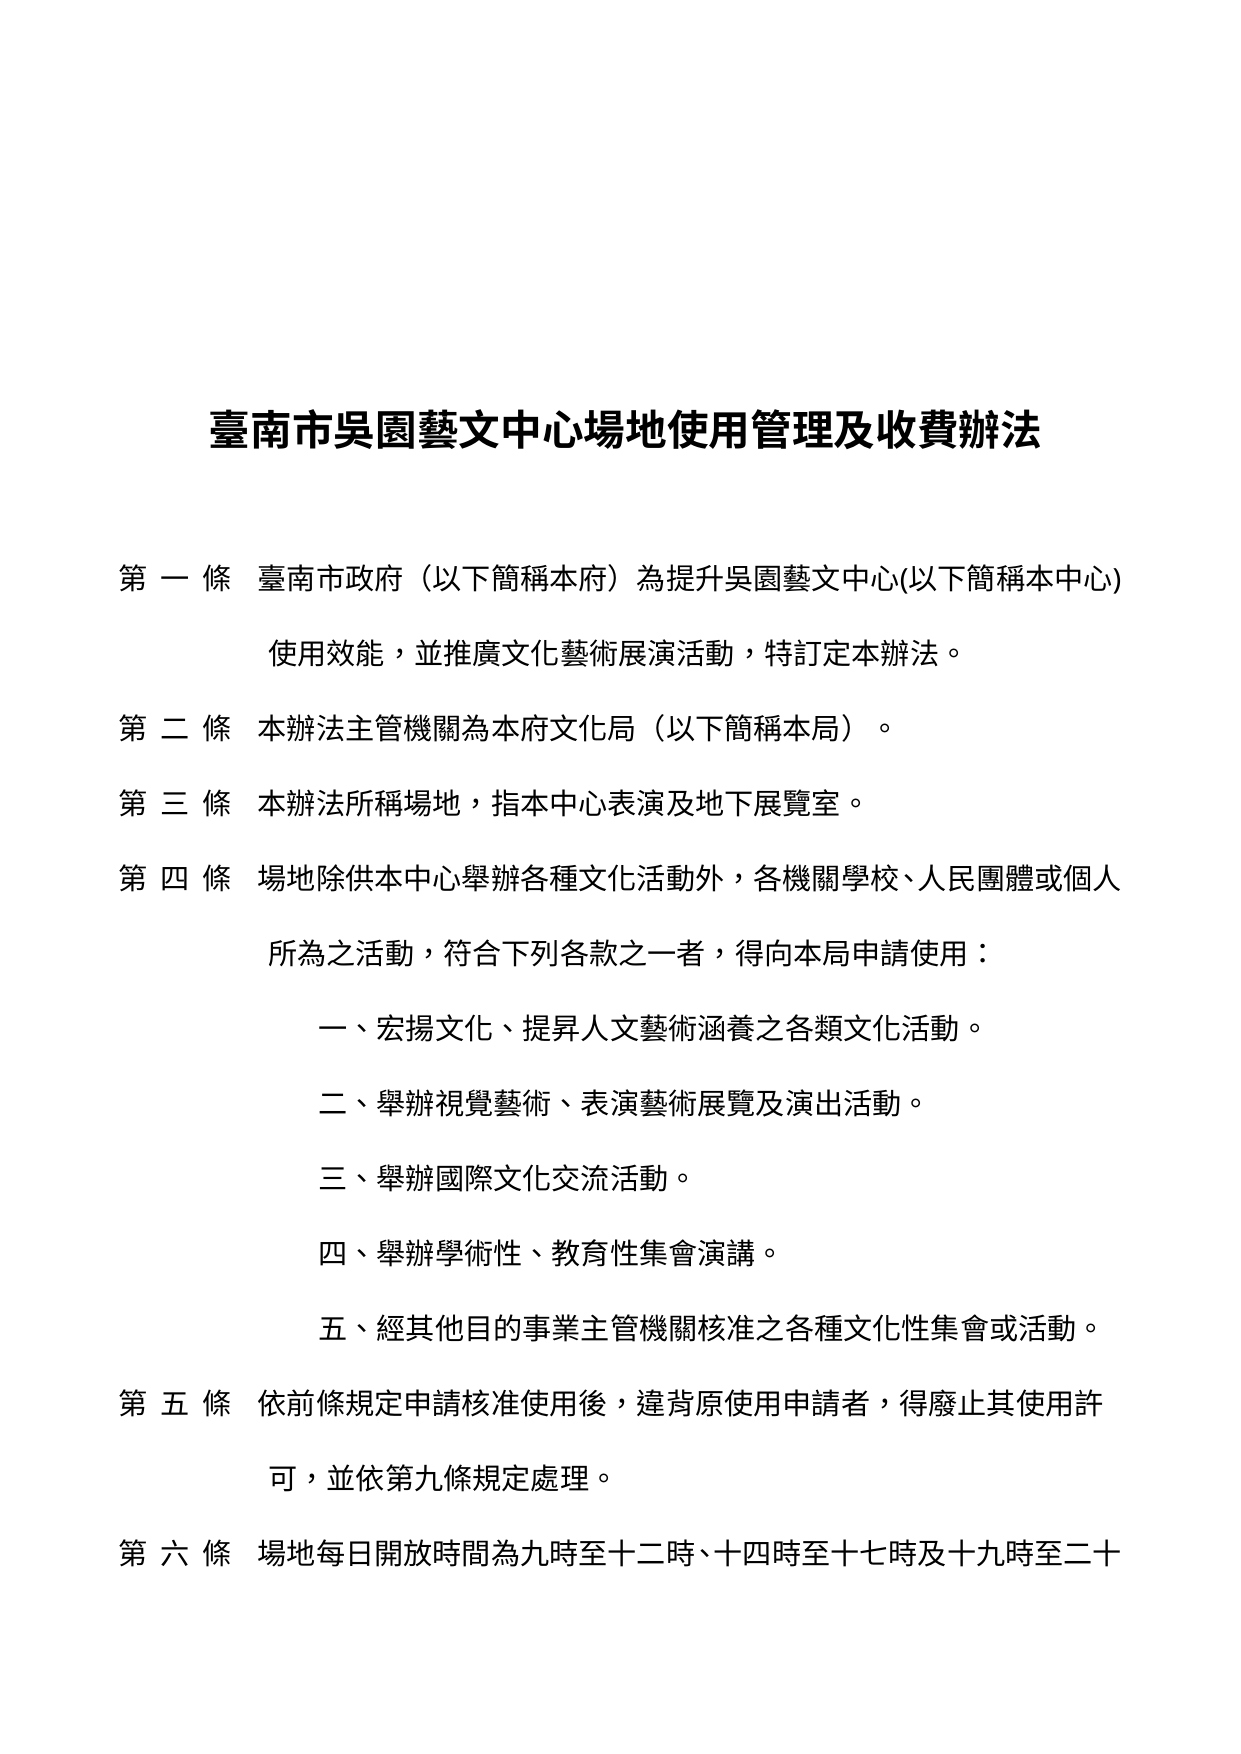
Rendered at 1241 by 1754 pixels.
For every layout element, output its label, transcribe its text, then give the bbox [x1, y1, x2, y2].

text 二、舉辦視覺藝術、表演藝術展覽及演出活動。 [318, 1064, 1122, 1139]
text 三、舉辦國際文化交流活動。 [318, 1139, 1122, 1214]
text 四、舉辦學術性、教育性集會演講。 [318, 1214, 1122, 1289]
text 一、宏揚文化、提昇人文藝術涵養之各類文化活動。 [318, 989, 1122, 1064]
text 第 六 條 場地每日開放時間為九時至十二時、十四時至十七時及十九時至二十 [118, 1514, 1122, 1589]
text 第 五 條 依前條規定申請核准使用後，違背原使用申請者，得廢止其使用許可，並依第九條規定處理。 [118, 1364, 1122, 1514]
text 五、經其他目的事業主管機關核准之各種文化性集會或活動。 [318, 1289, 1122, 1364]
text 第 四 條 場地除供本中心舉辦各種文化活動外，各機關學校、人民團體或個人所為之活動，符合下列各款之一者，得向本局申請使用： [118, 839, 1122, 989]
text 臺南市吳園藝文中心場地使用管理及收費辦法 [118, 389, 1122, 464]
text 第 二 條 本辦法主管機關為本府文化局（以下簡稱本局）。 [118, 689, 1122, 764]
text 第 一 條 臺南市政府（以下簡稱本府）為提升吳園藝文中心(以下簡稱本中心)使用效能，並推廣文化藝術展演活動，特訂定本辦法。 [118, 539, 1122, 689]
text 第 三 條 本辦法所稱場地，指本中心表演及地下展覽室。 [118, 764, 1122, 839]
